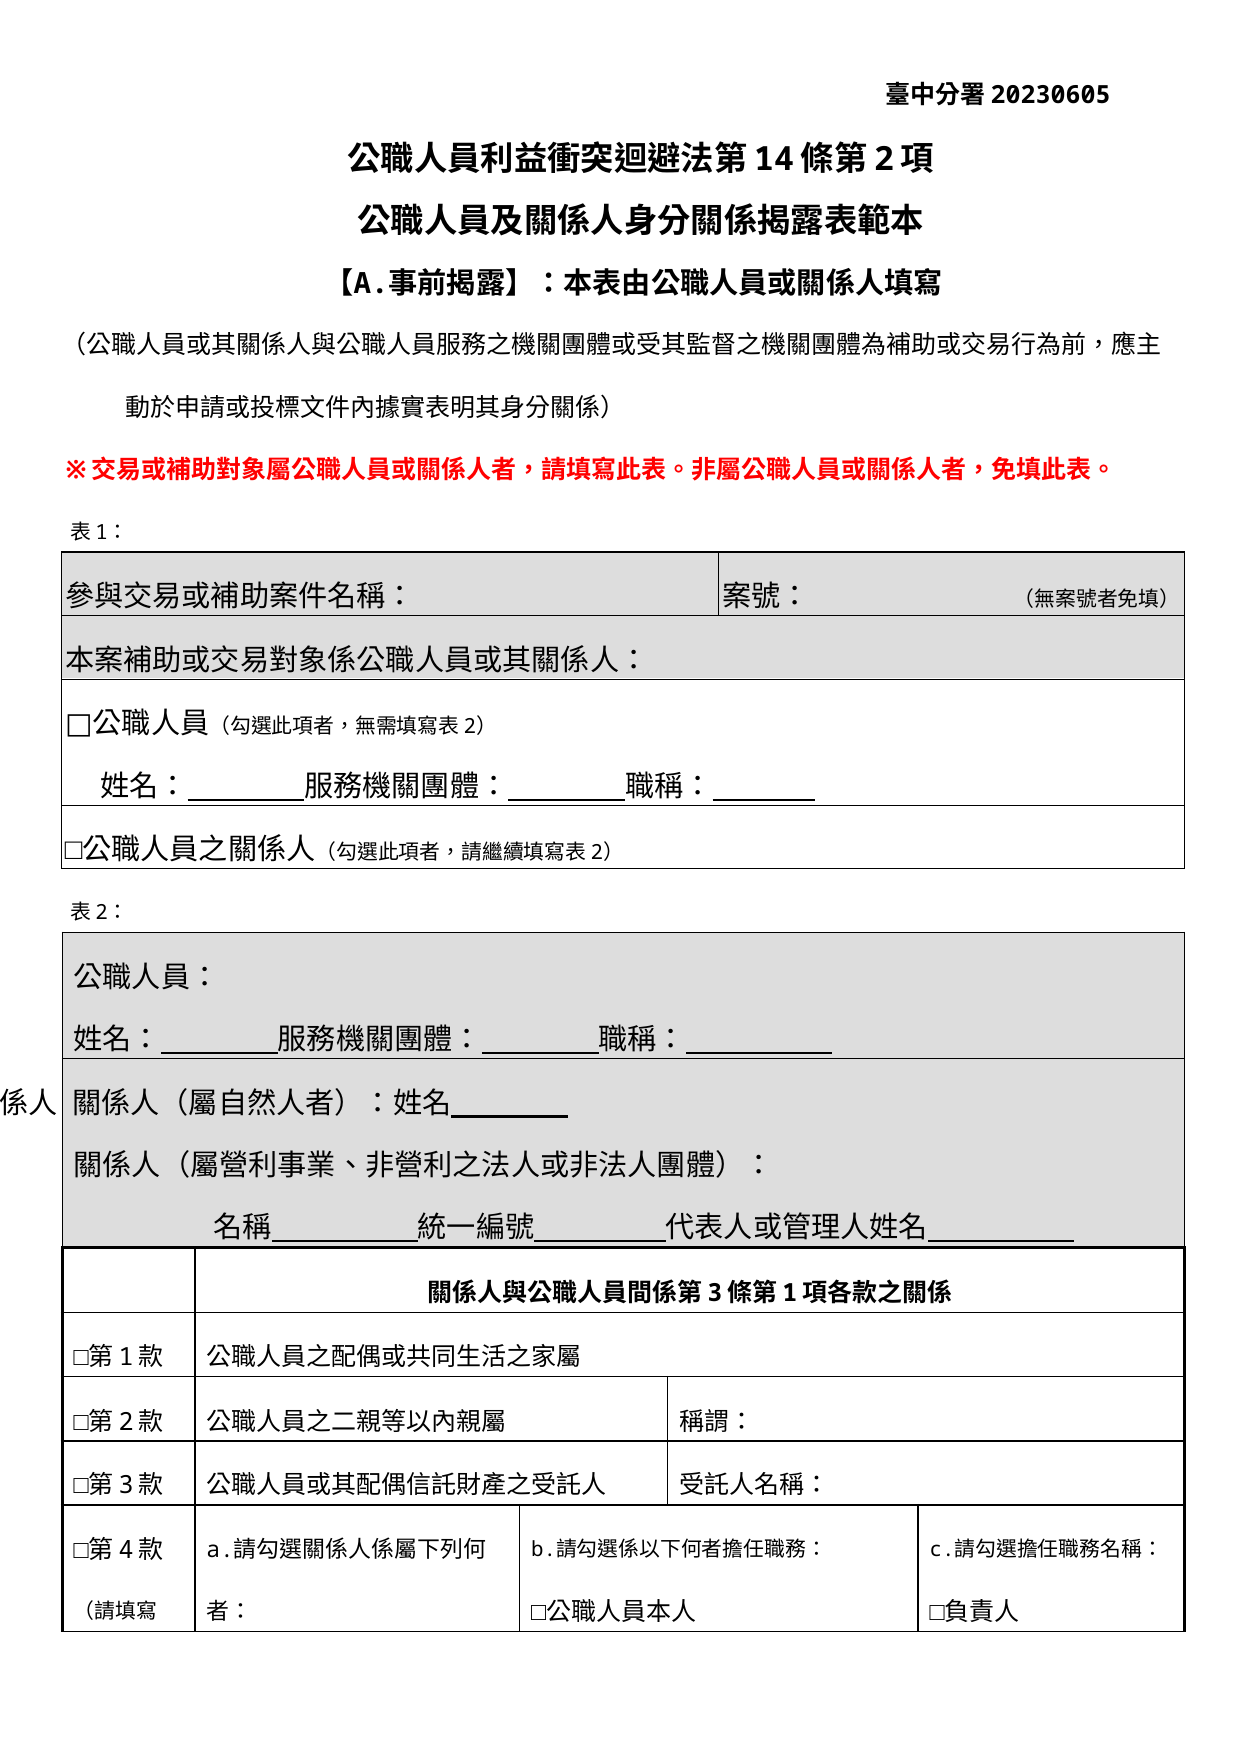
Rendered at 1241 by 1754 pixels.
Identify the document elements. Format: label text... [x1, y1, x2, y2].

table_cell □公職人員之關係人（勾選此項者，請繼續填寫表2） [62, 806, 1184, 868]
table_cell 公職人員之二親等以內親屬 [196, 1377, 667, 1440]
table_cell □第4款 （請填寫 [64, 1506, 194, 1631]
table_cell b.請勾選係以下何者擔任職務： □公職人員本人 [520, 1506, 917, 1631]
table_cell 關係人 關係人（屬自然人者）：姓名 關係人（屬營利事業、非營利之法人或非法人團體）： 名稱 統一編號 代表人或管理人姓名 [63, 1059, 1184, 1246]
table_cell c.請勾選擔任職務名稱： □負責人 [919, 1506, 1183, 1631]
table_cell □第1款 [64, 1313, 194, 1376]
text 表2： [33, 869, 1110, 932]
table_cell a.請勾選關係人係屬下列何者： [196, 1506, 519, 1631]
table_cell 公職人員之配偶或共同生活之家屬 [196, 1313, 1183, 1376]
table_header 案號： （無案號者免填） [719, 553, 1184, 615]
table_header 公職人員： 姓名： 服務機關團體： 職稱： [63, 933, 1184, 1058]
table_cell □第3款 [64, 1442, 194, 1504]
text （公職人員或其關係人與公職人員服務之機關團體或受其監督之機關團體為補助或交易行為前，應主動於申請或投標文件內據實表明其身分關係） [61, 301, 1184, 426]
text 【A.事前揭露】：本表由公職人員或關係人填寫 [33, 239, 1234, 301]
table_cell □公職人員（勾選此項者，無需填寫表2） 姓名： 服務機關團體： 職稱： [62, 680, 1184, 804]
table_cell □第2款 [64, 1377, 194, 1440]
table_cell 公職人員或其配偶信託財產之受託人 [196, 1442, 667, 1504]
table_cell [64, 1249, 194, 1312]
table_cell 關係人與公職人員間係第3條第1項各款之關係 [196, 1249, 1183, 1312]
text 表1： [33, 489, 1189, 551]
text 公職人員利益衝突迴避法第14條第2項 [33, 114, 1240, 176]
table_cell 本案補助或交易對象係公職人員或其關係人： [62, 616, 1184, 678]
text 公職人員及關係人身分關係揭露表範本 [33, 176, 1240, 239]
table_cell 稱謂： [668, 1377, 1183, 1440]
text ※交易或補助對象屬公職人員或關係人者，請填寫此表。非屬公職人員或關係人者，免填此表。 [61, 426, 1184, 489]
table_header 參與交易或補助案件名稱： [62, 553, 718, 615]
table_cell 受託人名稱： [668, 1442, 1183, 1504]
